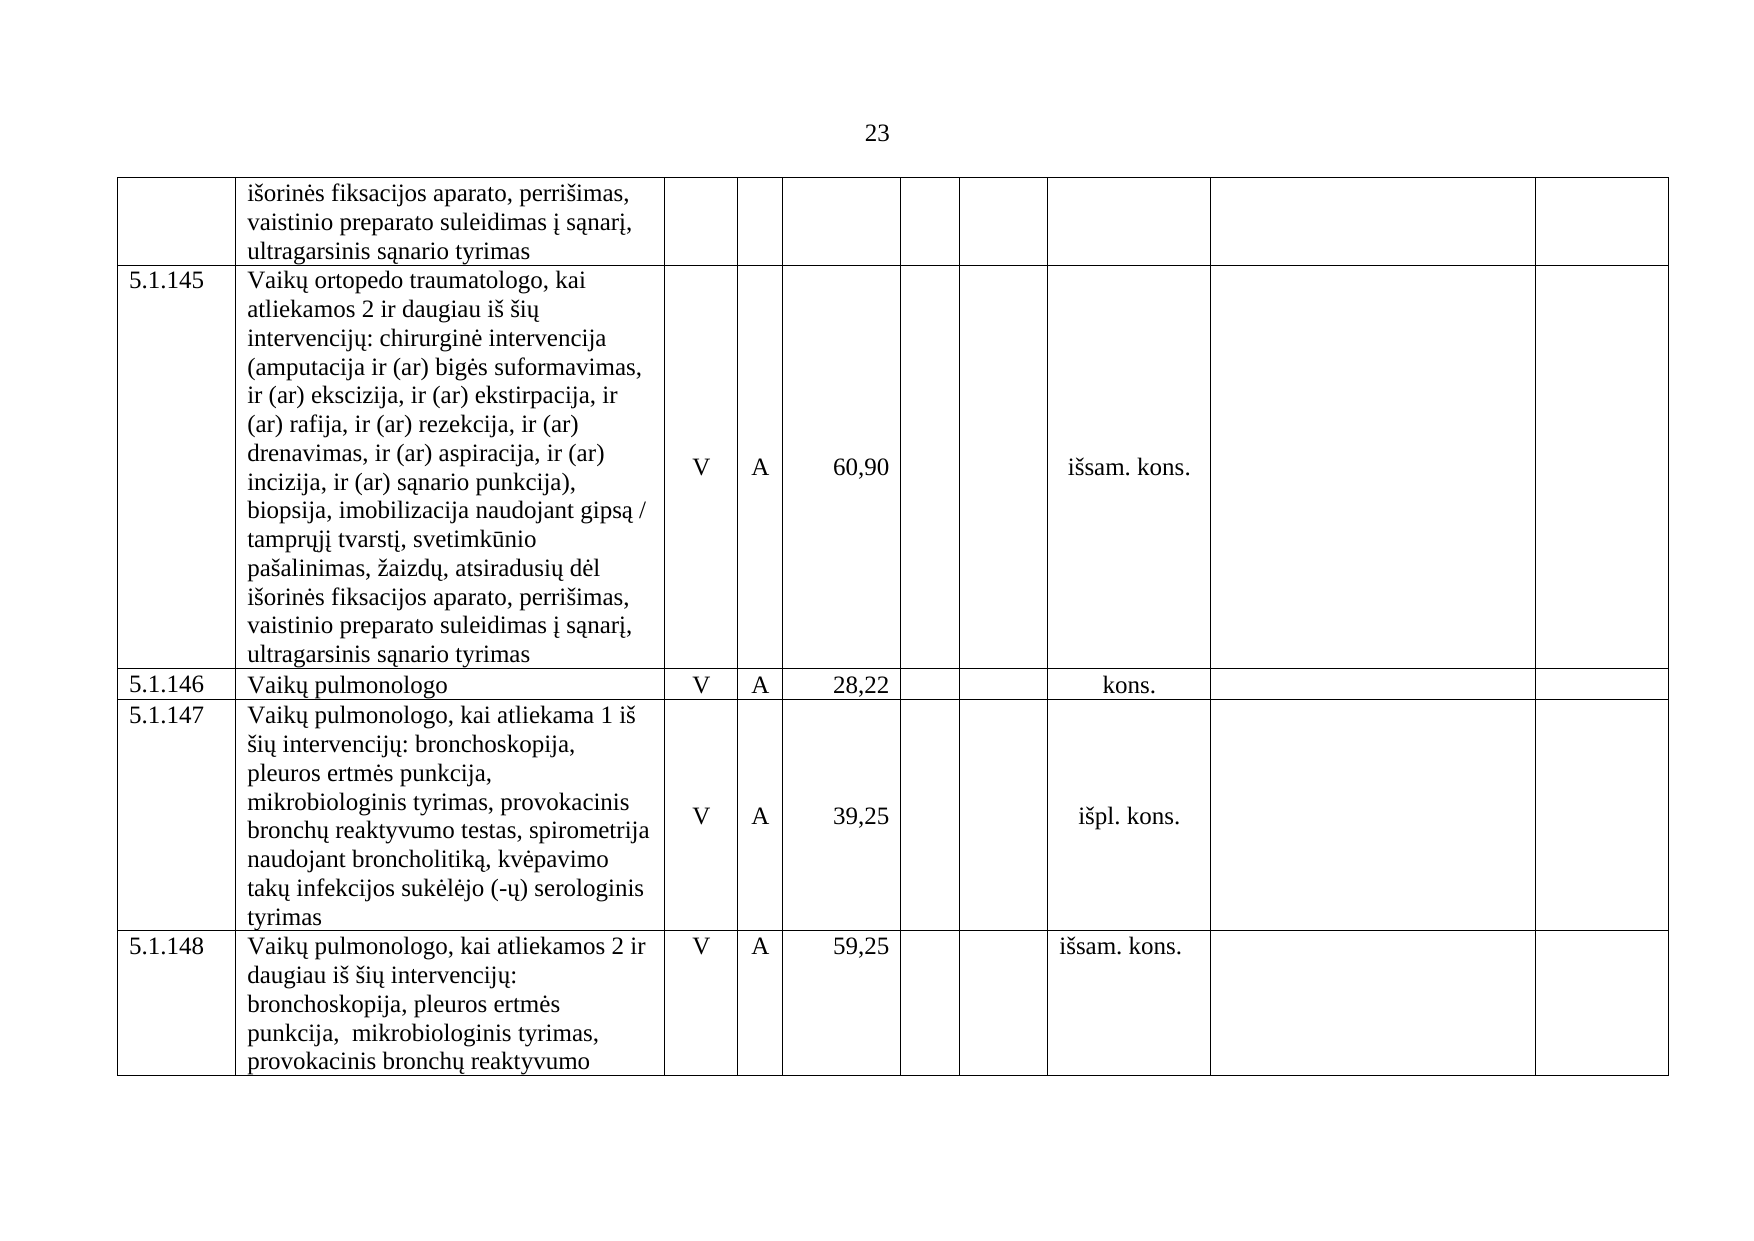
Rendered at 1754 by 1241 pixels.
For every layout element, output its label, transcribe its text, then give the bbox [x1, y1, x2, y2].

table_cell [901, 669, 959, 699]
table_cell A [738, 931, 782, 1075]
table_cell [901, 178, 959, 264]
table_cell išorinės fiksacijos aparato, perrišimas, vaistinio preparato suleidimas į sąnarį, ultragarsinis sąnario tyrimas [236, 178, 664, 264]
table_cell [960, 700, 1047, 930]
table_cell V [665, 700, 737, 930]
table_cell [960, 266, 1047, 668]
table_cell [1211, 669, 1535, 699]
table_cell [1536, 266, 1668, 668]
table_cell V [665, 931, 737, 1075]
table_cell [665, 178, 737, 264]
table_cell Vaikų pulmonologo [236, 669, 664, 699]
table_cell išsam. kons. [1048, 931, 1210, 1075]
table_cell [901, 931, 959, 1075]
table_cell [1536, 178, 1668, 264]
table_cell V [665, 266, 737, 668]
table_cell Vaikų pulmonologo, kai atliekamos 2 ir daugiau iš šių intervencijų: bronchoskopija, pleuros ertmės punkcija, mikrobiologinis tyrimas, provokacinis bronchų reaktyvumo [236, 931, 664, 1075]
table_cell 59,25 [783, 931, 900, 1075]
table_cell [1536, 931, 1668, 1075]
table_cell [901, 700, 959, 930]
table_cell 5.1.147 [118, 700, 235, 930]
table_cell [1211, 931, 1535, 1075]
table_cell 5.1.146 [118, 669, 235, 699]
table_cell 39,25 [783, 700, 900, 930]
table_cell [1048, 178, 1210, 264]
table_cell [1211, 178, 1535, 264]
table_cell 5.1.145 [118, 266, 235, 668]
table_cell 28,22 [783, 669, 900, 699]
table_cell 5.1.148 [118, 931, 235, 1075]
table_cell A [738, 700, 782, 930]
table_cell [1211, 266, 1535, 668]
table_cell [1536, 669, 1668, 699]
table_cell Vaikų ortopedo traumatologo, kai atliekamos 2 ir daugiau iš šių intervencijų: chirurginė intervencija (amputacija ir (ar) bigės suformavimas, ir (ar) ekscizija, ir (ar) ekstirpacija, ir (ar) rafija, ir (ar) rezekcija, ir (ar) drenavimas, ir (ar) aspiracija, ir (ar) incizija, ir (ar) sąnario punkcija), biopsija, imobilizacija naudojant gipsą / tamprųjį tvarstį, svetimkūnio pašalinimas, žaizdų, atsiradusių dėl išorinės fiksacijos aparato, perrišimas, vaistinio preparato suleidimas į sąnarį, ultragarsinis sąnario tyrimas [236, 266, 664, 668]
table_cell [738, 178, 782, 264]
table_cell V [665, 669, 737, 699]
table_cell 60,90 [783, 266, 900, 668]
table_cell [118, 178, 235, 264]
table_cell [783, 178, 900, 264]
table_cell [901, 266, 959, 668]
table_cell Vaikų pulmonologo, kai atliekama 1 iš šių intervencijų: bronchoskopija, pleuros ertmės punkcija, mikrobiologinis tyrimas, provokacinis bronchų reaktyvumo testas, spirometrija naudojant broncholitiką, kvėpavimo takų infekcijos sukėlėjo (-ų) serologinis tyrimas [236, 700, 664, 930]
table_cell [1211, 700, 1535, 930]
table_cell [1536, 700, 1668, 930]
table_cell A [738, 669, 782, 699]
table_cell išpl. kons. [1048, 700, 1210, 930]
table_cell A [738, 266, 782, 668]
table_cell išsam. kons. [1048, 266, 1210, 668]
table_cell [960, 178, 1047, 264]
table_cell kons. [1048, 669, 1210, 699]
table_cell [960, 669, 1047, 699]
table_cell [960, 931, 1047, 1075]
